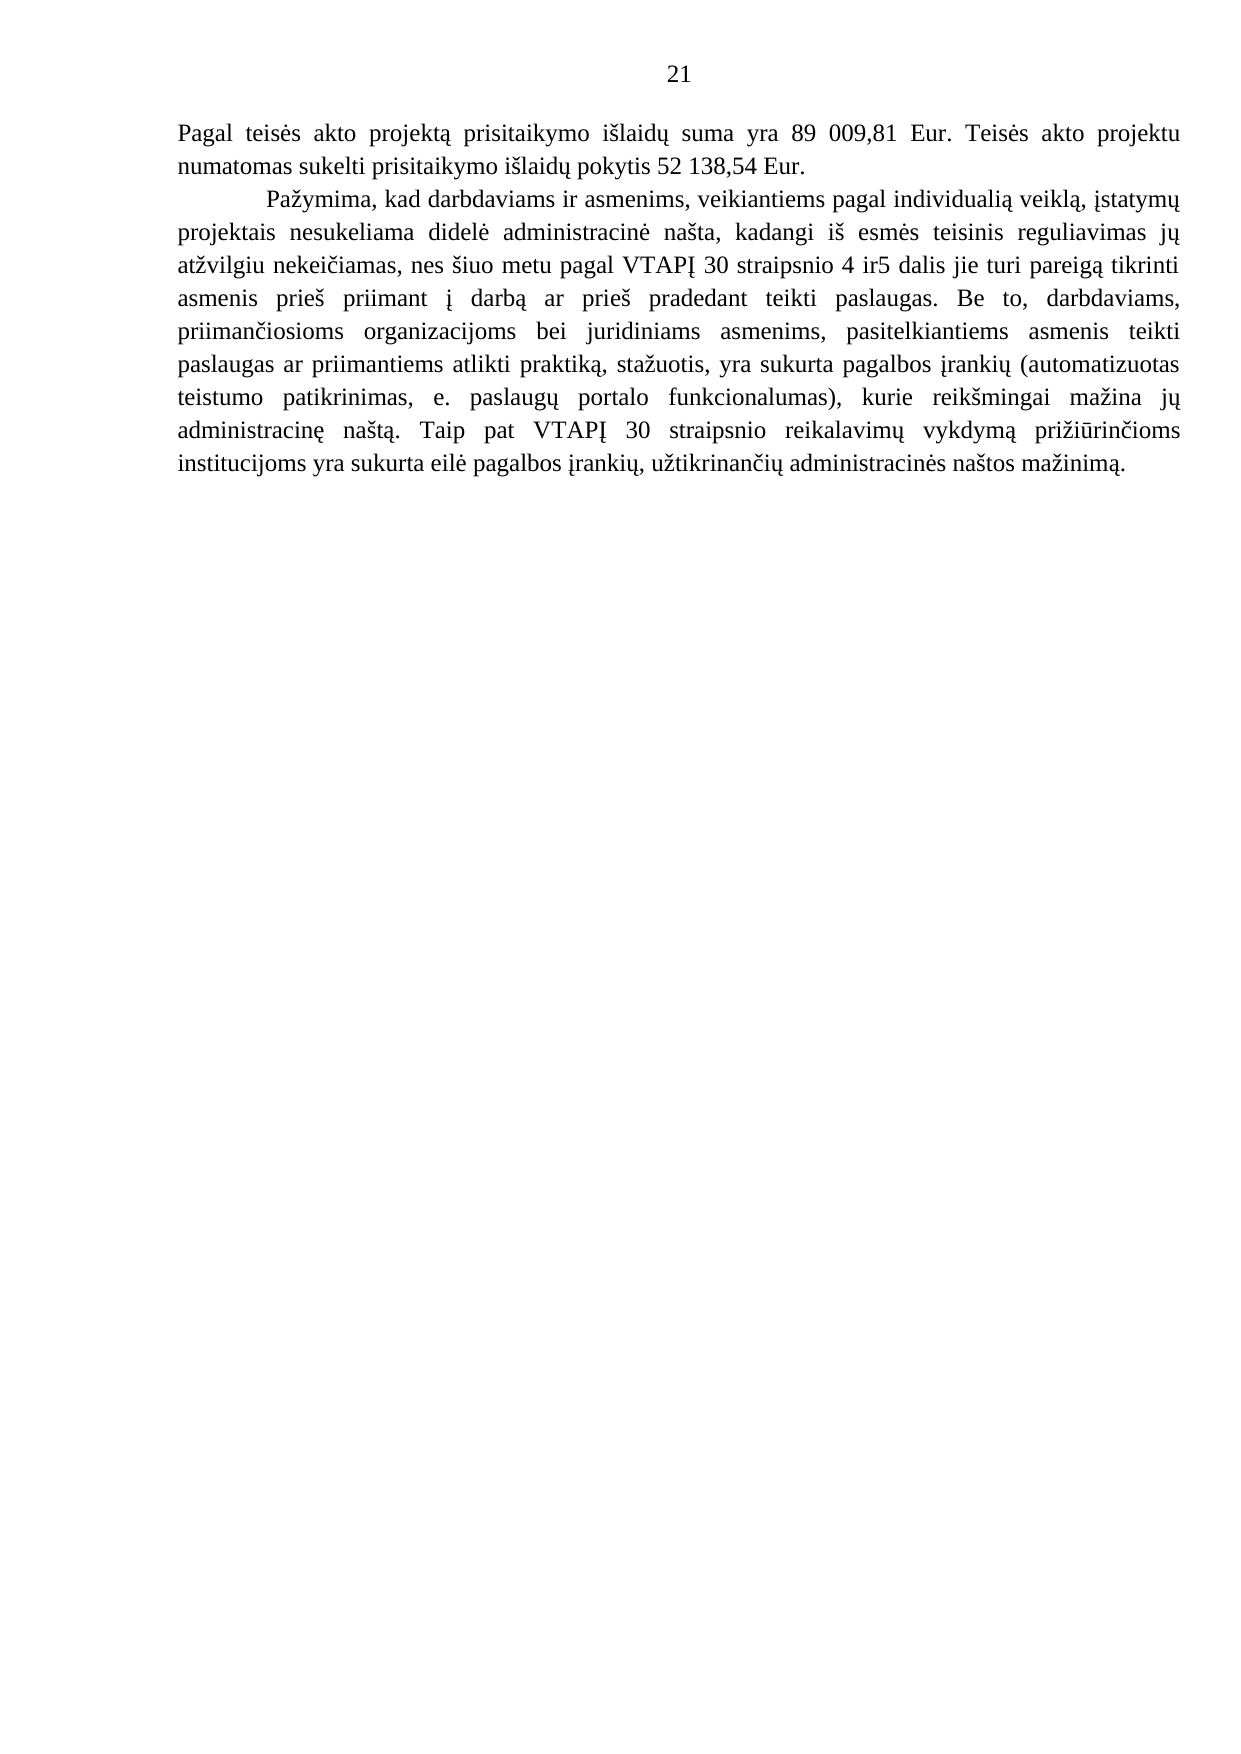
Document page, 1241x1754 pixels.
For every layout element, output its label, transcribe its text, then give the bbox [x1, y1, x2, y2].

text Pagal teisės akto projektą prisitaikymo išlaidų suma yra 89 009,81 Eur. Teisės akto projektu numatomas sukelti prisitaikymo išlaidų pokytis 52 138,54 Eur. [177, 118, 1181, 180]
text Pažymima, kad darbdaviams ir asmenims, veikiantiems pagal individualią veiklą, įstatymų projektais nesukeliama didelė administracinė našta, kadangi iš esmės teisinis reguliavimas jų atžvilgiu nekeičiamas, nes šiuo metu pagal VTAPĮ 30 straipsnio 4 ir5 dalis jie turi pareigą tikrinti asmenis prieš priimant į darbą ar prieš pradedant teikti paslaugas. Be to, darbdaviams, priimančiosioms organizacijoms bei juridiniams asmenims, pasitelkiantiems asmenis teikti paslaugas ar priimantiems atlikti praktiką, stažuotis, yra sukurta pagalbos įrankių (automatizuotas teistumo patikrinimas, e. paslaugų portalo funkcionalumas), kurie reikšmingai mažina jų administracinę naštą. Taip pat VTAPĮ 30 straipsnio reikalavimų vykdymą prižiūrinčioms institucijoms yra sukurta eilė pagalbos įrankių, užtikrinančių administracinės naštos mažinimą. [177, 184, 1181, 477]
